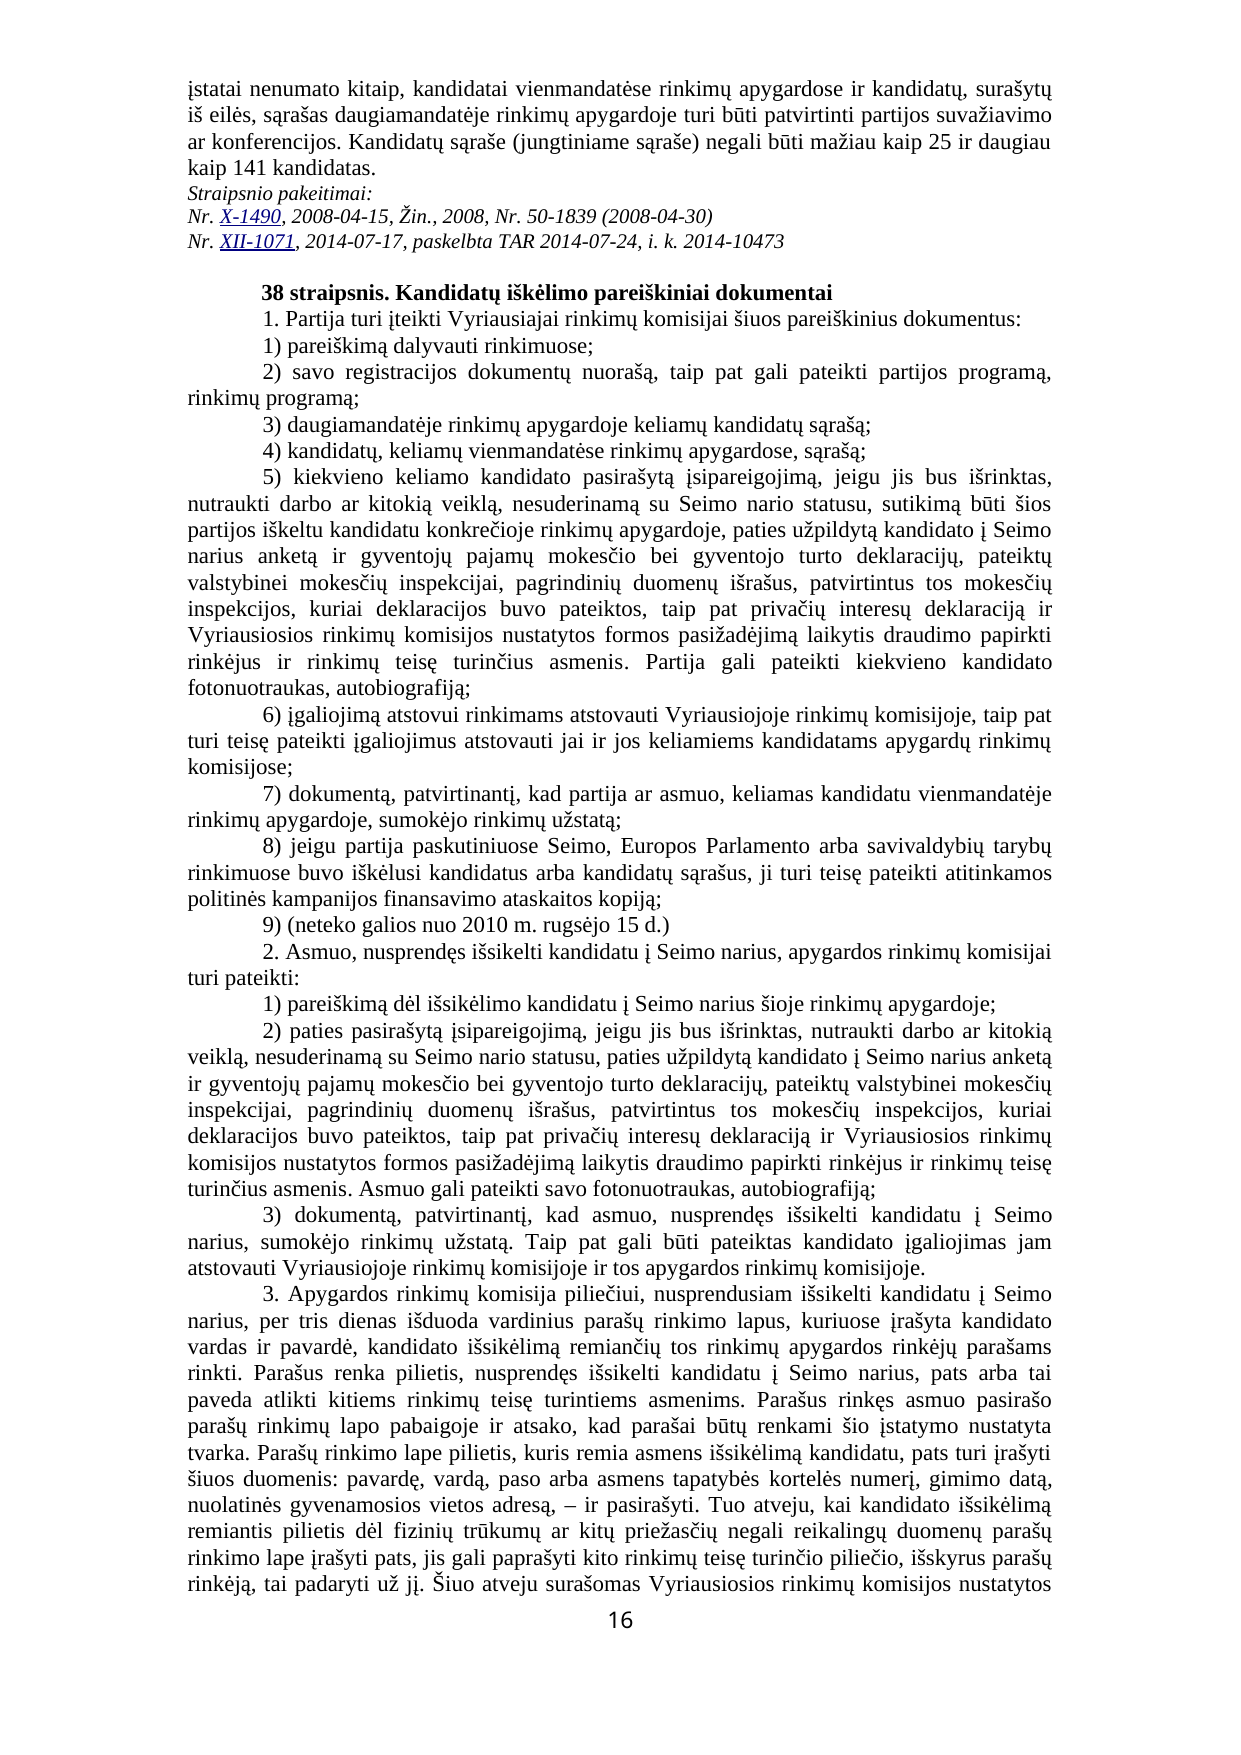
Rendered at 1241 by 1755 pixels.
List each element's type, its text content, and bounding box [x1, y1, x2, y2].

text 4) kandidatų, keliamų vienmandatėse rinkimų apygardose, sąrašą; [187, 437, 1053, 463]
text 2) paties pasirašytą įsipareigojimą, jeigu jis bus išrinktas, nutraukti darbo ar kitokią veiklą, nesuderinamą su Seimo nario statusu, paties užpildytą kandidato į Seimo narius anketą ir gyventojų pajamų mokesčio bei gyventojo turto deklaracijų, pateiktų valstybinei mokesčių inspekcijai, pagrindinių duomenų išrašus, patvirtintus tos mokesčių inspekcijos, kuriai deklaracijos buvo pateiktos, taip pat privačių interesų deklaraciją ir Vyriausiosios rinkimų komisijos nustatytos formos pasižadėjimą laikytis draudimo papirkti rinkėjus ir rinkimų teisę turinčius asmenis. Asmuo gali pateikti savo fotonuotraukas, autobiografiją; [187, 1017, 1053, 1201]
text 38 straipsnis. Kandidatų iškėlimo pareiškiniai dokumentai [187, 279, 1053, 305]
text 3) daugiamandatėje rinkimų apygardoje keliamų kandidatų sąrašą; [187, 411, 1053, 437]
text 9) (neteko galios nuo 2010 m. rugsėjo 15 d.) [187, 911, 1053, 938]
text 2. Asmuo, nusprendęs išsikelti kandidatu į Seimo narius, apygardos rinkimų komisijai turi pateikti: [187, 938, 1053, 991]
text 6) įgaliojimą atstovui rinkimams atstovauti Vyriausiojoje rinkimų komisijoje, taip pat turi teisę pateikti įgaliojimus atstovauti jai ir jos keliamiems kandidatams apygardų rinkimų komisijose; [187, 701, 1053, 780]
text Nr. XII-1071, 2014-07-17, paskelbta TAR 2014-07-24, i. k. 2014-10473 [187, 228, 1053, 253]
text 1) pareiškimą dėl išsikėlimo kandidatu į Seimo narius šioje rinkimų apygardoje; [187, 991, 1053, 1017]
text Straipsnio pakeitimai: [187, 180, 1053, 204]
text įstatai nenumato kitaip, kandidatai vienmandatėse rinkimų apygardose ir kandidatų, surašytų iš eilės, sąrašas daugiamandatėje rinkimų apygardoje turi būti patvirtinti partijos suvažiavimo ar konferencijos. Kandidatų sąraše (jungtiniame sąraše) negali būti mažiau kaip 25 ir daugiau kaip 141 kandidatas. [187, 75, 1053, 180]
text 3. Apygardos rinkimų komisija piliečiui, nusprendusiam išsikelti kandidatu į Seimo narius, per tris dienas išduoda vardinius parašų rinkimo lapus, kuriuose įrašyta kandidato vardas ir pavardė, kandidato išsikėlimą remiančių tos rinkimų apygardos rinkėjų parašams rinkti. Parašus renka pilietis, nusprendęs išsikelti kandidatu į Seimo narius, pats arba tai paveda atlikti kitiems rinkimų teisę turintiems asmenims. Parašus rinkęs asmuo pasirašo parašų rinkimų lapo pabaigoje ir atsako, kad parašai būtų renkami šio įstatymo nustatyta tvarka. Parašų rinkimo lape pilietis, kuris remia asmens išsikėlimą kandidatu, pats turi įrašyti šiuos duomenis: pavardę, vardą, paso arba asmens tapatybės kortelės numerį, gimimo datą, nuolatinės gyvenamosios vietos adresą, – ir pasirašyti. Tuo atveju, kai kandidato išsikėlimą remiantis pilietis dėl fizinių trūkumų ar kitų priežasčių negali reikalingų duomenų parašų rinkimo lape įrašyti pats, jis gali paprašyti kito rinkimų teisę turinčio piliečio, išskyrus parašų rinkėją, tai padaryti už jį. Šiuo atveju surašomas Vyriausiosios rinkimų komisijos nustatytos [187, 1280, 1053, 1597]
text 5) kiekvieno keliamo kandidato pasirašytą įsipareigojimą, jeigu jis bus išrinktas, nutraukti darbo ar kitokią veiklą, nesuderinamą su Seimo nario statusu, sutikimą būti šios partijos iškeltu kandidatu konkrečioje rinkimų apygardoje, paties užpildytą kandidato į Seimo narius anketą ir gyventojų pajamų mokesčio bei gyventojo turto deklaracijų, pateiktų valstybinei mokesčių inspekcijai, pagrindinių duomenų išrašus, patvirtintus tos mokesčių inspekcijos, kuriai deklaracijos buvo pateiktos, taip pat privačių interesų deklaraciją ir Vyriausiosios rinkimų komisijos nustatytos formos pasižadėjimą laikytis draudimo papirkti rinkėjus ir rinkimų teisę turinčius asmenis. Partija gali pateikti kiekvieno kandidato fotonuotraukas, autobiografiją; [187, 463, 1053, 701]
text Nr. X-1490, 2008-04-15, Žin., 2008, Nr. 50-1839 (2008-04-30) [187, 204, 1053, 228]
text 3) dokumentą, patvirtinantį, kad asmuo, nusprendęs išsikelti kandidatu į Seimo narius, sumokėjo rinkimų užstatą. Taip pat gali būti pateiktas kandidato įgaliojimas jam atstovauti Vyriausiojoje rinkimų komisijoje ir tos apygardos rinkimų komisijoje. [187, 1201, 1053, 1280]
text 1. Partija turi įteikti Vyriausiajai rinkimų komisijai šiuos pareiškinius dokumentus: [187, 305, 1053, 332]
text 8) jeigu partija paskutiniuose Seimo, Europos Parlamento arba savivaldybių tarybų rinkimuose buvo iškėlusi kandidatus arba kandidatų sąrašus, ji turi teisę pateikti atitinkamos politinės kampanijos finansavimo ataskaitos kopiją; [187, 832, 1053, 911]
text 2) savo registracijos dokumentų nuorašą, taip pat gali pateikti partijos programą, rinkimų programą; [187, 358, 1053, 411]
text 1) pareiškimą dalyvauti rinkimuose; [187, 332, 1053, 358]
text 7) dokumentą, patvirtinantį, kad partija ar asmuo, keliamas kandidatu vienmandatėje rinkimų apygardoje, sumokėjo rinkimų užstatą; [187, 780, 1053, 832]
